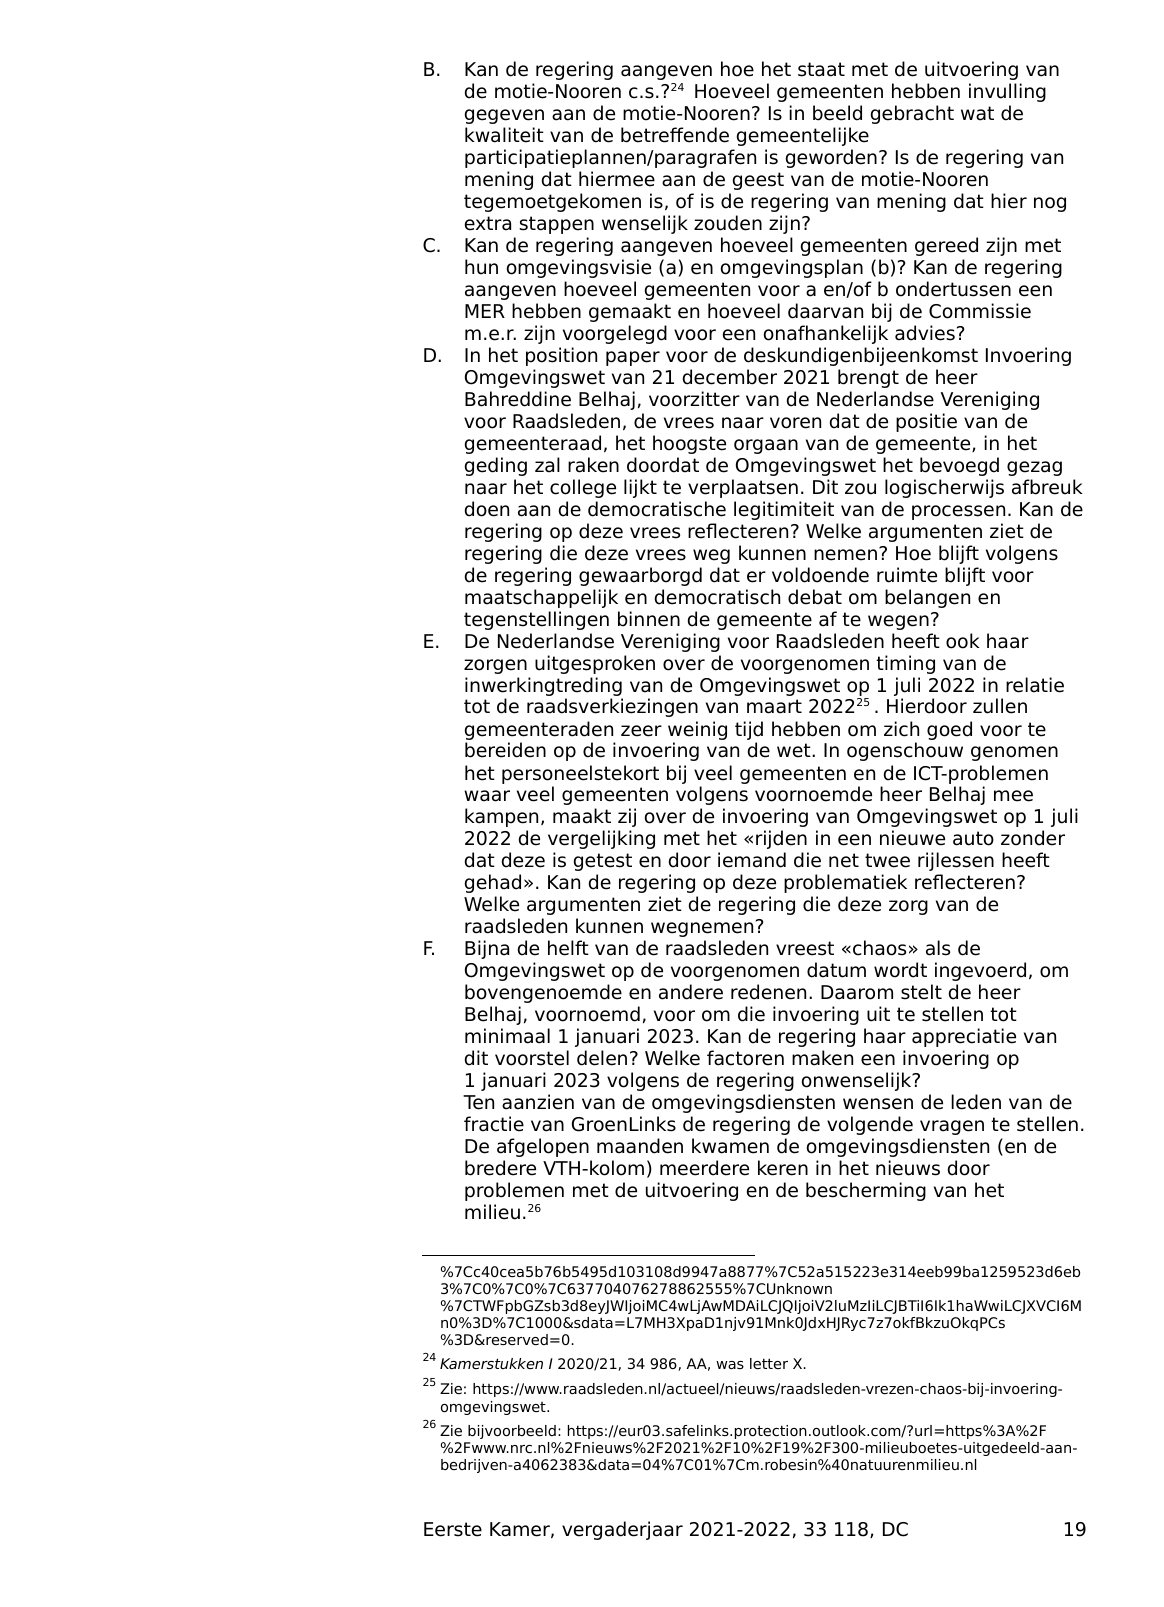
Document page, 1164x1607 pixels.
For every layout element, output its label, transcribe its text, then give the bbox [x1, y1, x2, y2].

text E. De Nederlandse Vereniging voor Raadsleden heeft ook haar zorgen uitgesproken over de voorgenomen timing van de inwerkingtreding van de Omgevingswet op 1 juli 2022 in relatie tot de raadsverkiezingen van maart 2022. Hierdoor zullen gemeenteraden zeer weinig tijd hebben om zich goed voor te bereiden op de invoering van de wet. In ogenschouw genomen het personeelstekort bij veel gemeenten en de ICT-problemen waar veel gemeenten volgens voornoemde heer Belhaj mee kampen, maakt zij over de invoering van Omgevingswet op 1 juli 2022 de vergelijking met het «rijden in een nieuwe auto zonder dat deze is getest en door iemand die net twee rijlessen heeft gehad». Kan de regering op deze problematiek reflecteren? Welke argumenten ziet de regering die deze zorg van de raadsleden kunnen wegnemen? [422, 631, 1087, 938]
text D. In het position paper voor de deskundigenbijeenkomst Invoering Omgevingswet van 21 december 2021 brengt de heer Bahreddine Belhaj, voorzitter van de Nederlandse Vereniging voor Raadsleden, de vrees naar voren dat de positie van de gemeenteraad, het hoogste orgaan van de gemeente, in het geding zal raken doordat de Omgevingswet het bevoegd gezag naar het college lijkt te verplaatsen. Dit zou logischerwijs afbreuk doen aan de democratische legitimiteit van de processen. Kan de regering op deze vrees reflecteren? Welke argumenten ziet de regering die deze vrees weg kunnen nemen? Hoe blijft volgens de regering gewaarborgd dat er voldoende ruimte blijft voor maatschappelijk en democratisch debat om belangen en tegenstellingen binnen de gemeente af te wegen? [422, 345, 1087, 631]
text Ten aanzien van de omgevingsdiensten wensen de leden van de fractie van GroenLinks de regering de volgende vragen te stellen. De afgelopen maanden kwamen de omgevingsdiensten (en de bredere VTH-kolom) meerdere keren in het nieuws door problemen met de uitvoering en de bescherming van het milieu. [464, 1092, 1087, 1224]
text F. Bijna de helft van de raadsleden vreest «chaos» als de Omgevingswet op de voorgenomen datum wordt ingevoerd, om bovengenoemde en andere redenen. Daarom stelt de heer Belhaj, voornoemd, voor om die invoering uit te stellen tot minimaal 1 januari 2023. Kan de regering haar appreciatie van dit voorstel delen? Welke factoren maken een invoering op 1 januari 2023 volgens de regering onwenselijk? [422, 938, 1087, 1092]
text Zie: https://www.raadsleden.nl/actueel/nieuws/raadsleden-vrezen-chaos-bij-invoering-omgevingswet. [422, 1377, 1087, 1416]
text Kamerstukken I 2020/21, 34 986, AA, was letter X. [422, 1352, 1087, 1374]
text B. Kan de regering aangeven hoe het staat met de uitvoering van de motie-Nooren c.s.? Hoeveel gemeenten hebben invulling gegeven aan de motie-Nooren? Is in beeld gebracht wat de kwaliteit van de betreffende gemeentelijke participatieplannen/paragrafen is geworden? Is de regering van mening dat hiermee aan de geest van de motie-Nooren tegemoetgekomen is, of is de regering van mening dat hier nog extra stappen wenselijk zouden zijn? [422, 59, 1087, 235]
text Zie bijvoorbeeld: https://eur03.safelinks.protection.outlook.com/?url=https%3A%2F%2Fwww.nrc.nl%2Fnieuws%2F2021%2F10%2F19%2F300-milieuboetes-uitgedeeld-aan-bedrijven-a4062383&data=04%7C01%7Cm.robesin%40natuurenmilieu.nl [422, 1418, 1087, 1474]
text C. Kan de regering aangeven hoeveel gemeenten gereed zijn met hun omgevingsvisie (a) en omgevingsplan (b)? Kan de regering aangeven hoeveel gemeenten voor a en/of b ondertussen een MER hebben gemaakt en hoeveel daarvan bij de Commissie m.e.r. zijn voorgelegd voor een onafhankelijk advies? [422, 235, 1087, 345]
text %7Cc40cea5b76b5495d103108d9947a8877%7C52a515223e314eeb99ba1259523d6eb3%7C0%7C0%7C637704076278862555%7CUnknown%7CTWFpbGZsb3d8eyJWIjoiMC4wLjAwMDAiLCJQIjoiV2luMzIiLCJBTiI6Ik1haWwiLCJXVCI6Mn0%3D%7C1000&sdata=L7MH3XpaD1njv91Mnk0JdxHJRyc7z7okfBkzuOkqPCs%3D&reserved=0. [422, 1264, 1087, 1349]
